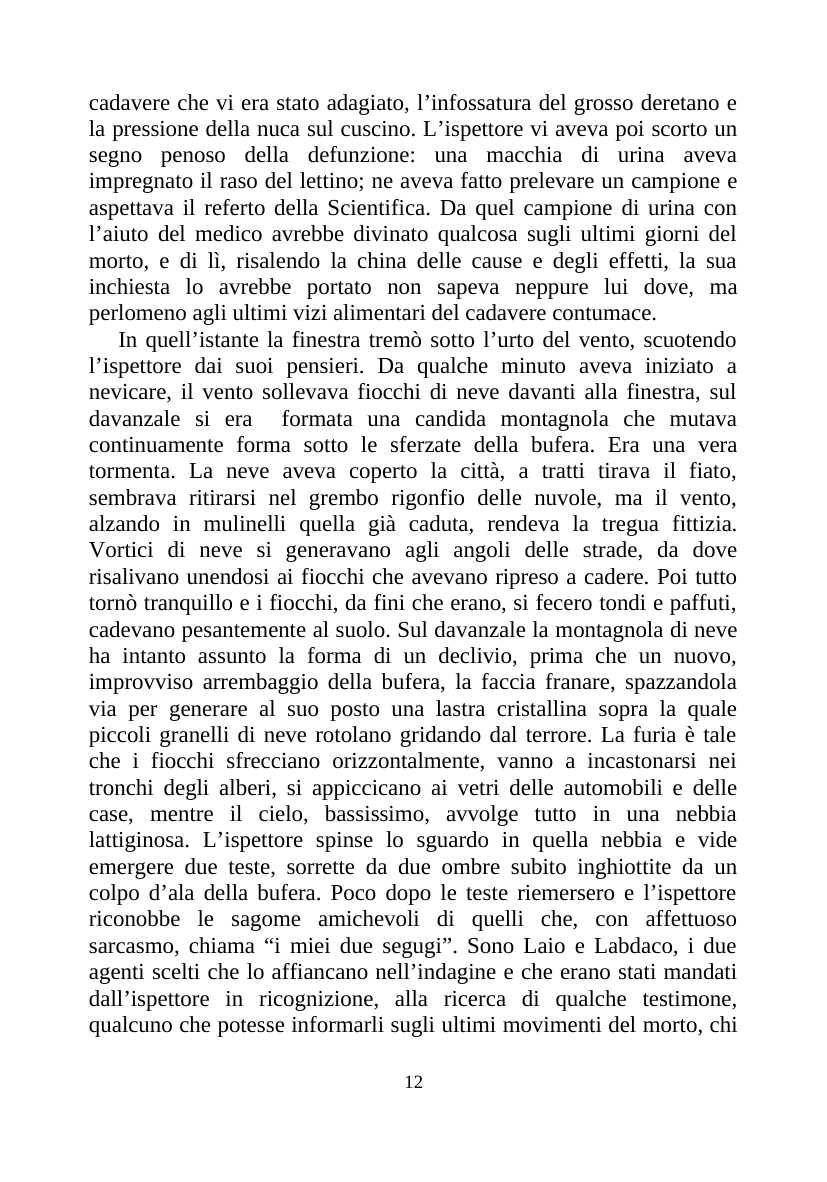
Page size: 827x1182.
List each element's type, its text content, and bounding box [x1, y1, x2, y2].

text In quell’istante la finestra tremò sotto l’urto del vento, scuotendo l’ispettore dai suoi pensieri. Da qualche minuto aveva iniziato a nevicare, il vento sollevava fiocchi di neve davanti alla finestra, sul davanzale si era formata una candida montagnola che mutava continuamente forma sotto le sferzate della bufera. Era una vera tormenta. La neve aveva coperto la città, a tratti tirava il fiato, sembrava ritirarsi nel grembo rigonfio delle nuvole, ma il vento, alzando in mulinelli quella già caduta, rendeva la tregua fittizia. Vortici di neve si generavano agli angoli delle strade, da dove risalivano unendosi ai fiocchi che avevano ripreso a cadere. Poi tutto tornò tranquillo e i fiocchi, da fini che erano, si fecero tondi e paffuti, cadevano pesantemente al suolo. Sul davanzale la montagnola di neve ha intanto assunto la forma di un declivio, prima che un nuovo, improvviso arrembaggio della bufera, la faccia franare, spazzandola via per generare al suo posto una lastra cristallina sopra la quale piccoli granelli di neve rotolano gridando dal terrore. La furia è tale che i fiocchi sfrecciano orizzontalmente, vanno a incastonarsi nei tronchi degli alberi, si appiccicano ai vetri delle automobili e delle case, mentre il cielo, bassissimo, avvolge tutto in una nebbia lattiginosa. L’ispettore spinse lo sguardo in quella nebbia e vide emergere due teste, sorrette da due ombre subito inghiottite da un colpo d’ala della bufera. Poco dopo le teste riemersero e l’ispettore riconobbe le sagome amichevoli di quelli che, con affettuoso sarcasmo, chiama “i miei due segugi”. Sono Laio e Labdaco, i due agenti scelti che lo affiancano nell’indagine e che erano stati mandati dall’ispettore in ricognizione, alla ricerca di qualche testimone, qualcuno che potesse informarli sugli ultimi movimenti del morto, chi [89, 326, 738, 1037]
text cadavere che vi era stato adagiato, l’infossatura del grosso deretano e la pressione della nuca sul cuscino. L’ispettore vi aveva poi scorto un segno penoso della defunzione: una macchia di urina aveva impregnato il raso del lettino; ne aveva fatto prelevare un campione e aspettava il referto della Scientifica. Da quel campione di urina con l’aiuto del medico avrebbe divinato qualcosa sugli ultimi giorni del morto, e di lì, risalendo la china delle cause e degli effetti, la sua inchiesta lo avrebbe portato non sapeva neppure lui dove, ma perlomeno agli ultimi vizi alimentari del cadavere contumace. [89, 88, 738, 326]
